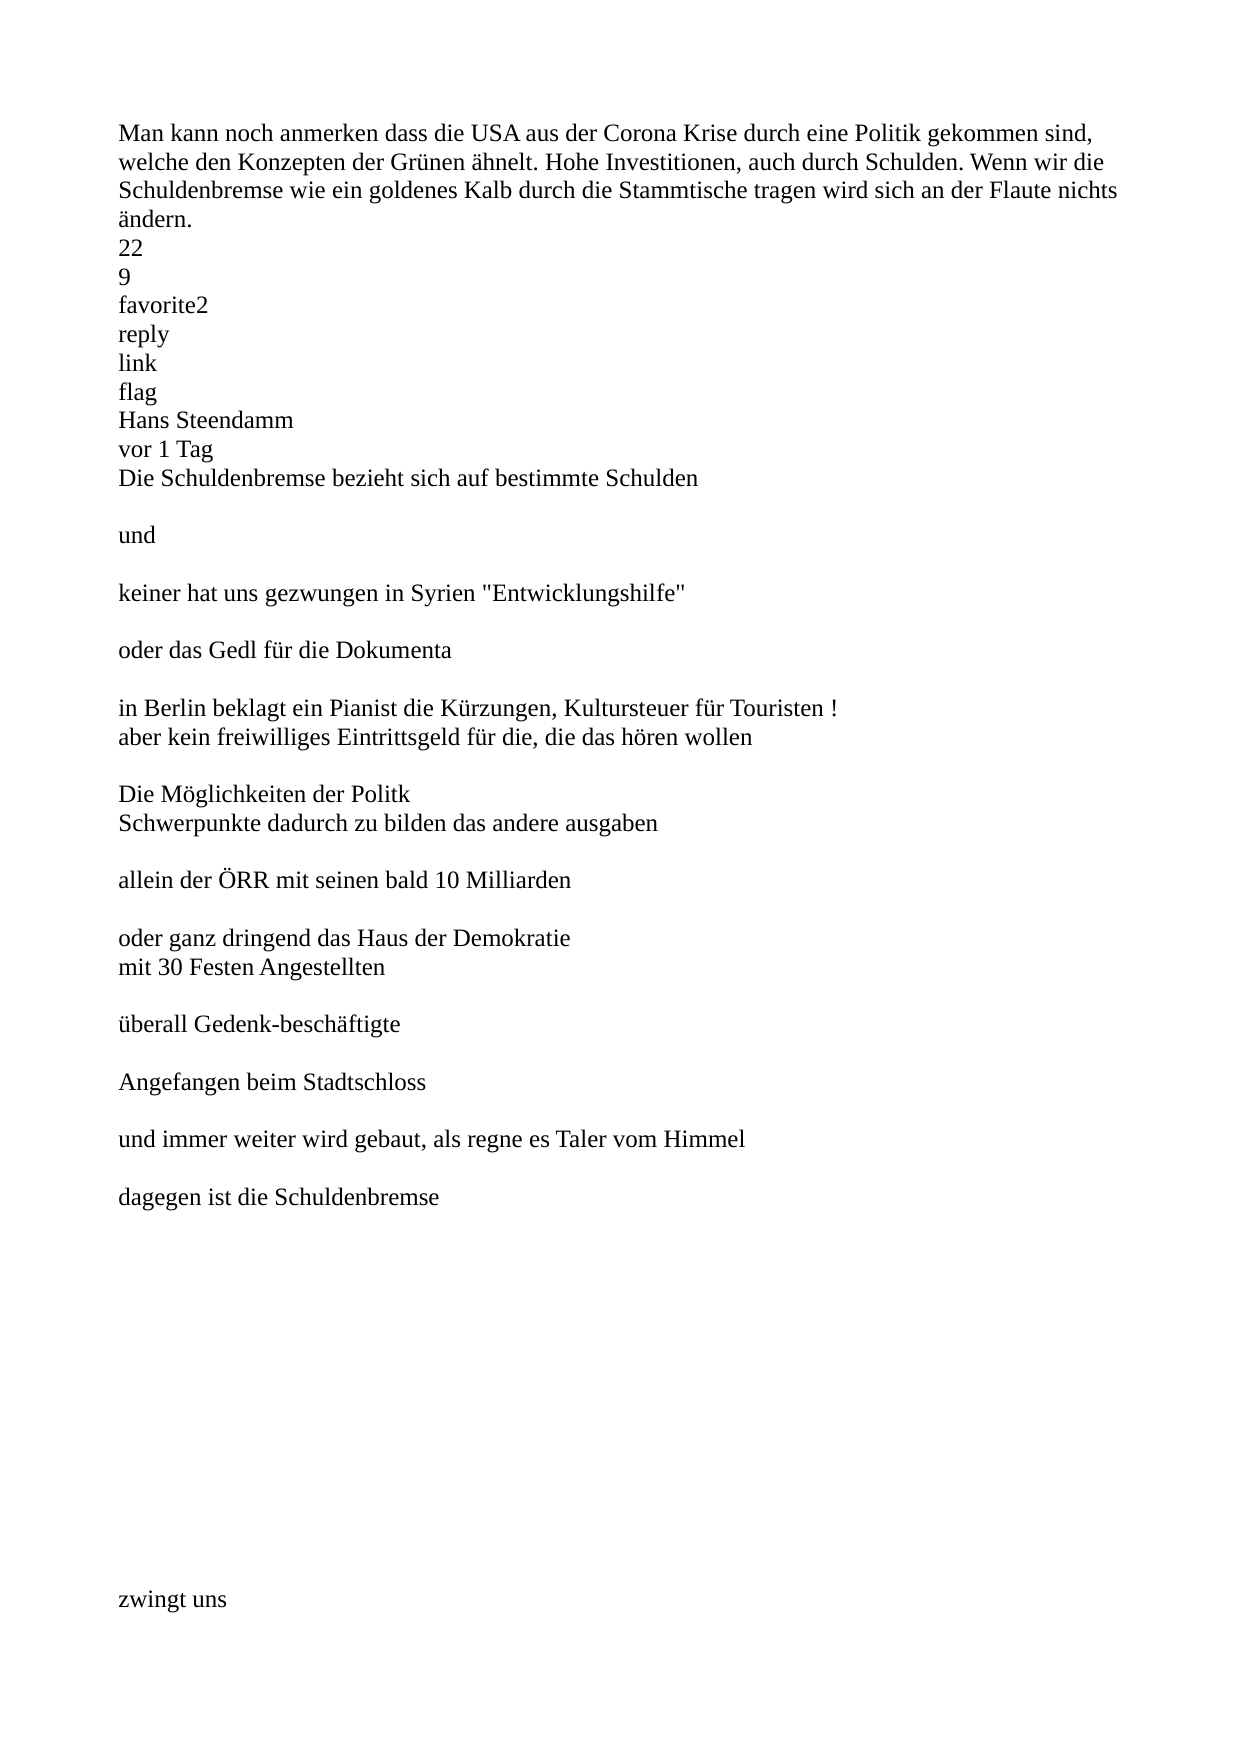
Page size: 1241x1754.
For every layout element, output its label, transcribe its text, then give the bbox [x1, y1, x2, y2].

text Die Schuldenbremse bezieht sich auf bestimmte Schulden und keiner hat uns gezwungen in Syrien "Entwicklungshilfe" oder das Gedl für die Dokumenta in Berlin beklagt ein Pianist die Kürzungen, Kultursteuer für Touristen ! aber kein freiwilliges Eintrittsgeld für die, die das hören wollen Die Möglichkeiten der Politk Schwerpunkte dadurch zu bilden das andere ausgaben allein der ÖRR mit seinen bald 10 Milliarden oder ganz dringend das Haus der Demokratie mit 30 Festen Angestellten überall Gedenk-beschäftigte Angefangen beim Stadtschloss und immer weiter wird gebaut, als regne es Taler vom Himmel dagegen ist die Schuldenbremse zwingt uns [118, 463, 1122, 1613]
text 22 [118, 233, 1122, 262]
text Man kann noch anmerken dass die USA aus der Corona Krise durch eine Politik gekommen sind, welche den Konzepten der Grünen ähnelt. Hohe Investitionen, auch durch Schulden. Wenn wir die Schuldenbremse wie ein goldenes Kalb durch die Stammtische tragen wird sich an der Flaute nichts ändern. [118, 118, 1122, 233]
text vor 1 Tag [118, 434, 1122, 463]
text flag [118, 377, 1122, 406]
text link [118, 348, 1122, 377]
text Hans Steendamm [118, 406, 1122, 434]
text favorite2 [118, 291, 1122, 319]
text reply [118, 319, 1122, 348]
text 9 [118, 262, 1122, 291]
